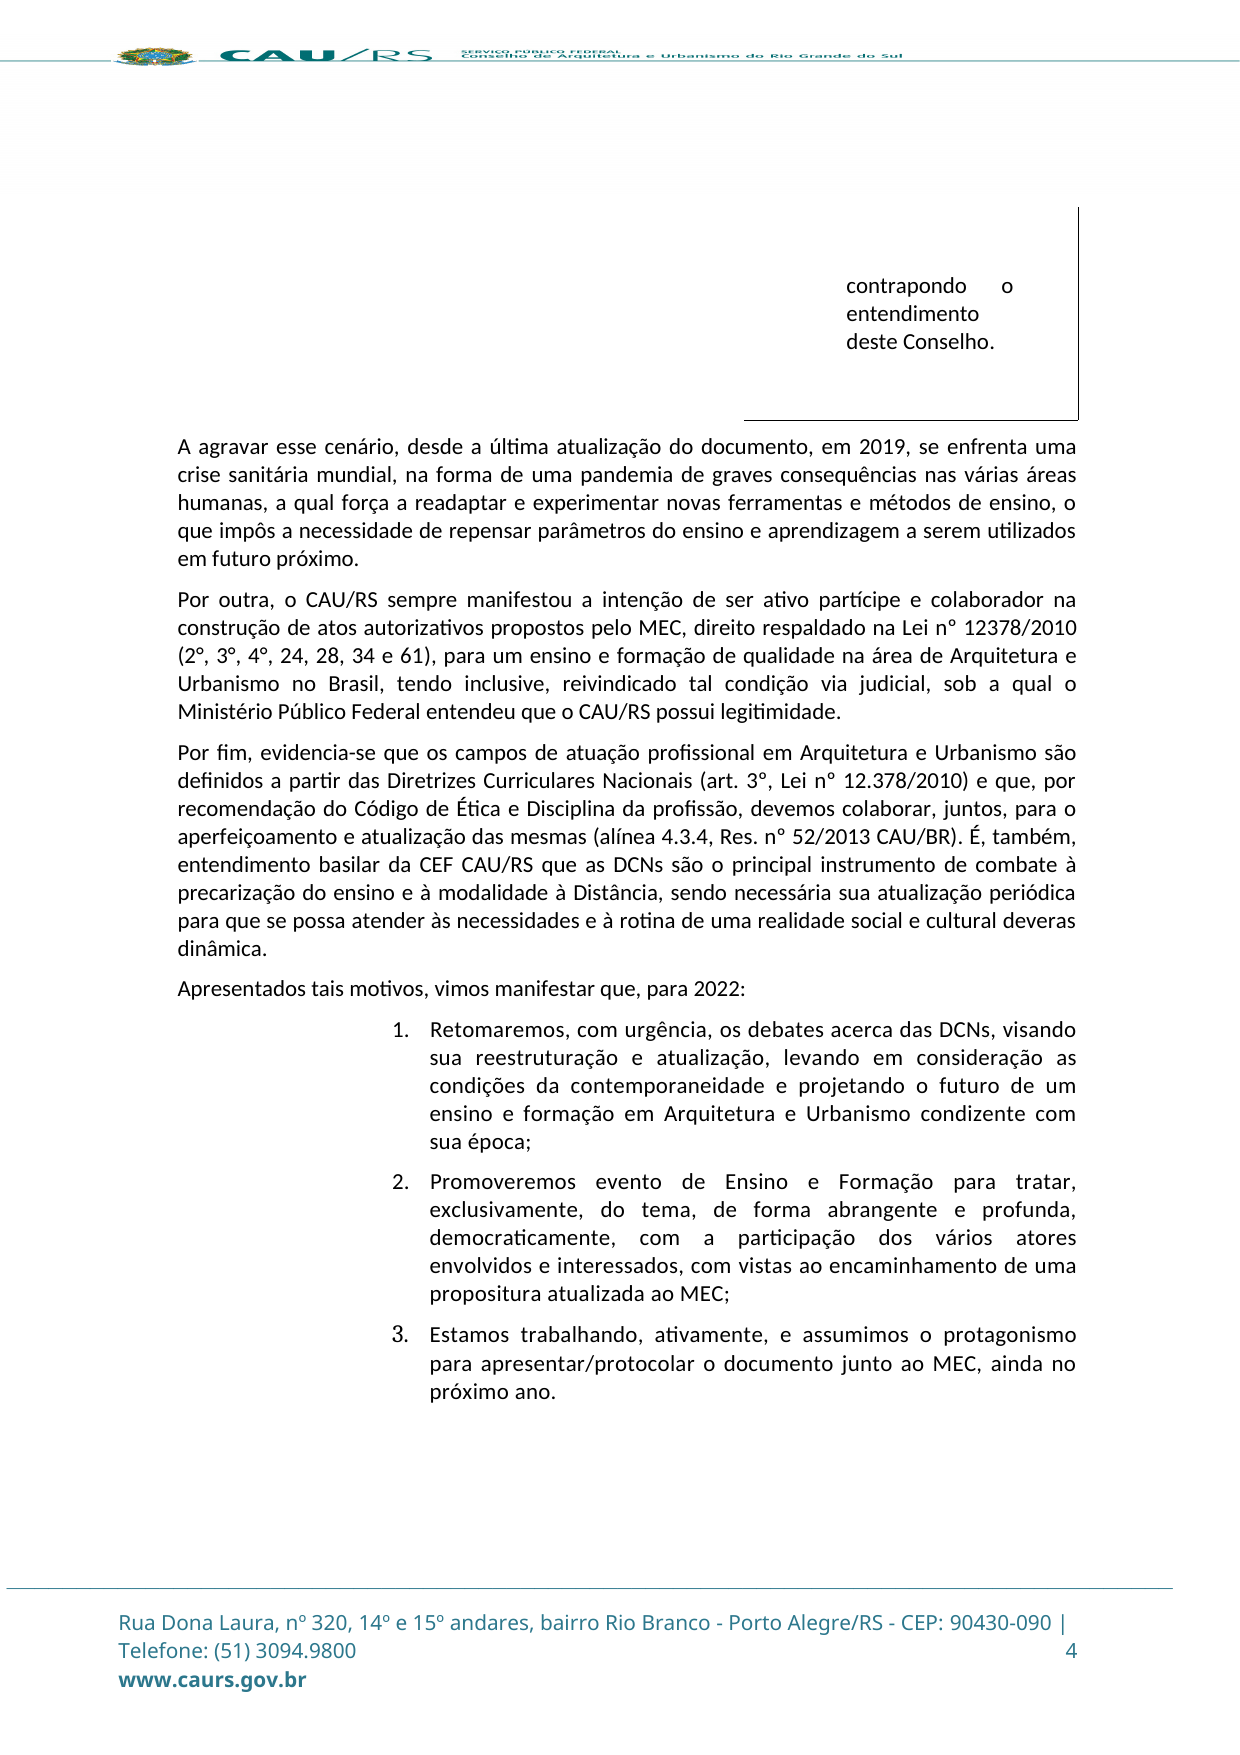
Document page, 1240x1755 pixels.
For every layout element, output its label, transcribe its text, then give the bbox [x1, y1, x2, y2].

text A agravar esse cenário, desde a última atualização do documento, em 2019, se enfrenta uma crise sanitária mundial, na forma de uma pandemia de graves consequências nas várias áreas humanas, a qual força a readaptar e experimentar novas ferramentas e métodos de ensino, o que impôs a necessidade de repensar parâmetros do ensino e aprendizagem a serem utilizados em futuro próximo. [177, 432, 1078, 573]
text Apresentados tais motivos, vimos manifestar que, para 2022: [177, 974, 1078, 1002]
text Por fim, evidencia-se que os campos de atuação profissional em Arquitetura e Urbanismo são definidos a partir das Diretrizes Curriculares Nacionais (art. 3º, Lei nº 12.378/2010) e que, por recomendação do Código de Ética e Disciplina da profissão, devemos colaborar, juntos, para o aperfeiçoamento e atualização das mesmas (alínea 4.3.4, Res. nº 52/2013 CAU/BR). É, também, entendimento basilar da CEF CAU/RS que as DCNs são o principal instrumento de combate à precarização do ensino e à modalidade à Distância, sendo necessária sua atualização periódica para que se possa atender às necessidades e à rotina de uma realidade social e cultural deveras dinâmica. [177, 738, 1078, 962]
list O surgimento dos cursos de Arquitetura e Urbanismo à Distância, autorizados pelo MEC, sem que a DCN faça qualquer menção a esta modalidade, com o consequente reconhecimento e graduação da primeira turma, contrapondo o entendimento deste Conselho. [744, 207, 1078, 420]
list Promoveremos evento de Ensino e Formação para tratar, exclusivamente, do tema, de forma abrangente e profunda, democraticamente, com a participação dos vários atores envolvidos e interessados, com vistas ao encaminhamento de uma propositura atualizada ao MEC; [392, 1167, 1078, 1308]
list Estamos trabalhando, ativamente, e assumimos o protagonismo para apresentar/protocolar o documento junto ao MEC, ainda no próximo ano. [392, 1320, 1078, 1405]
text Por outra, o CAU/RS sempre manifestou a intenção de ser ativo partícipe e colaborador na construção de atos autorizativos propostos pelo MEC, direito respaldado na Lei nº 12378/2010 (2°, 3°, 4°, 24, 28, 34 e 61), para um ensino e formação de qualidade na área de Arquitetura e Urbanismo no Brasil, tendo inclusive, reivindicado tal condição via judicial, sob a qual o Ministério Público Federal entendeu que o CAU/RS possui legitimidade. [177, 585, 1078, 725]
list Retomaremos, com urgência, os debates acerca das DCNs, visando sua reestruturação e atualização, levando em consideração as condições da contemporaneidade e projetando o futuro de um ensino e formação em Arquitetura e Urbanismo condizente com sua época; [392, 1015, 1078, 1155]
